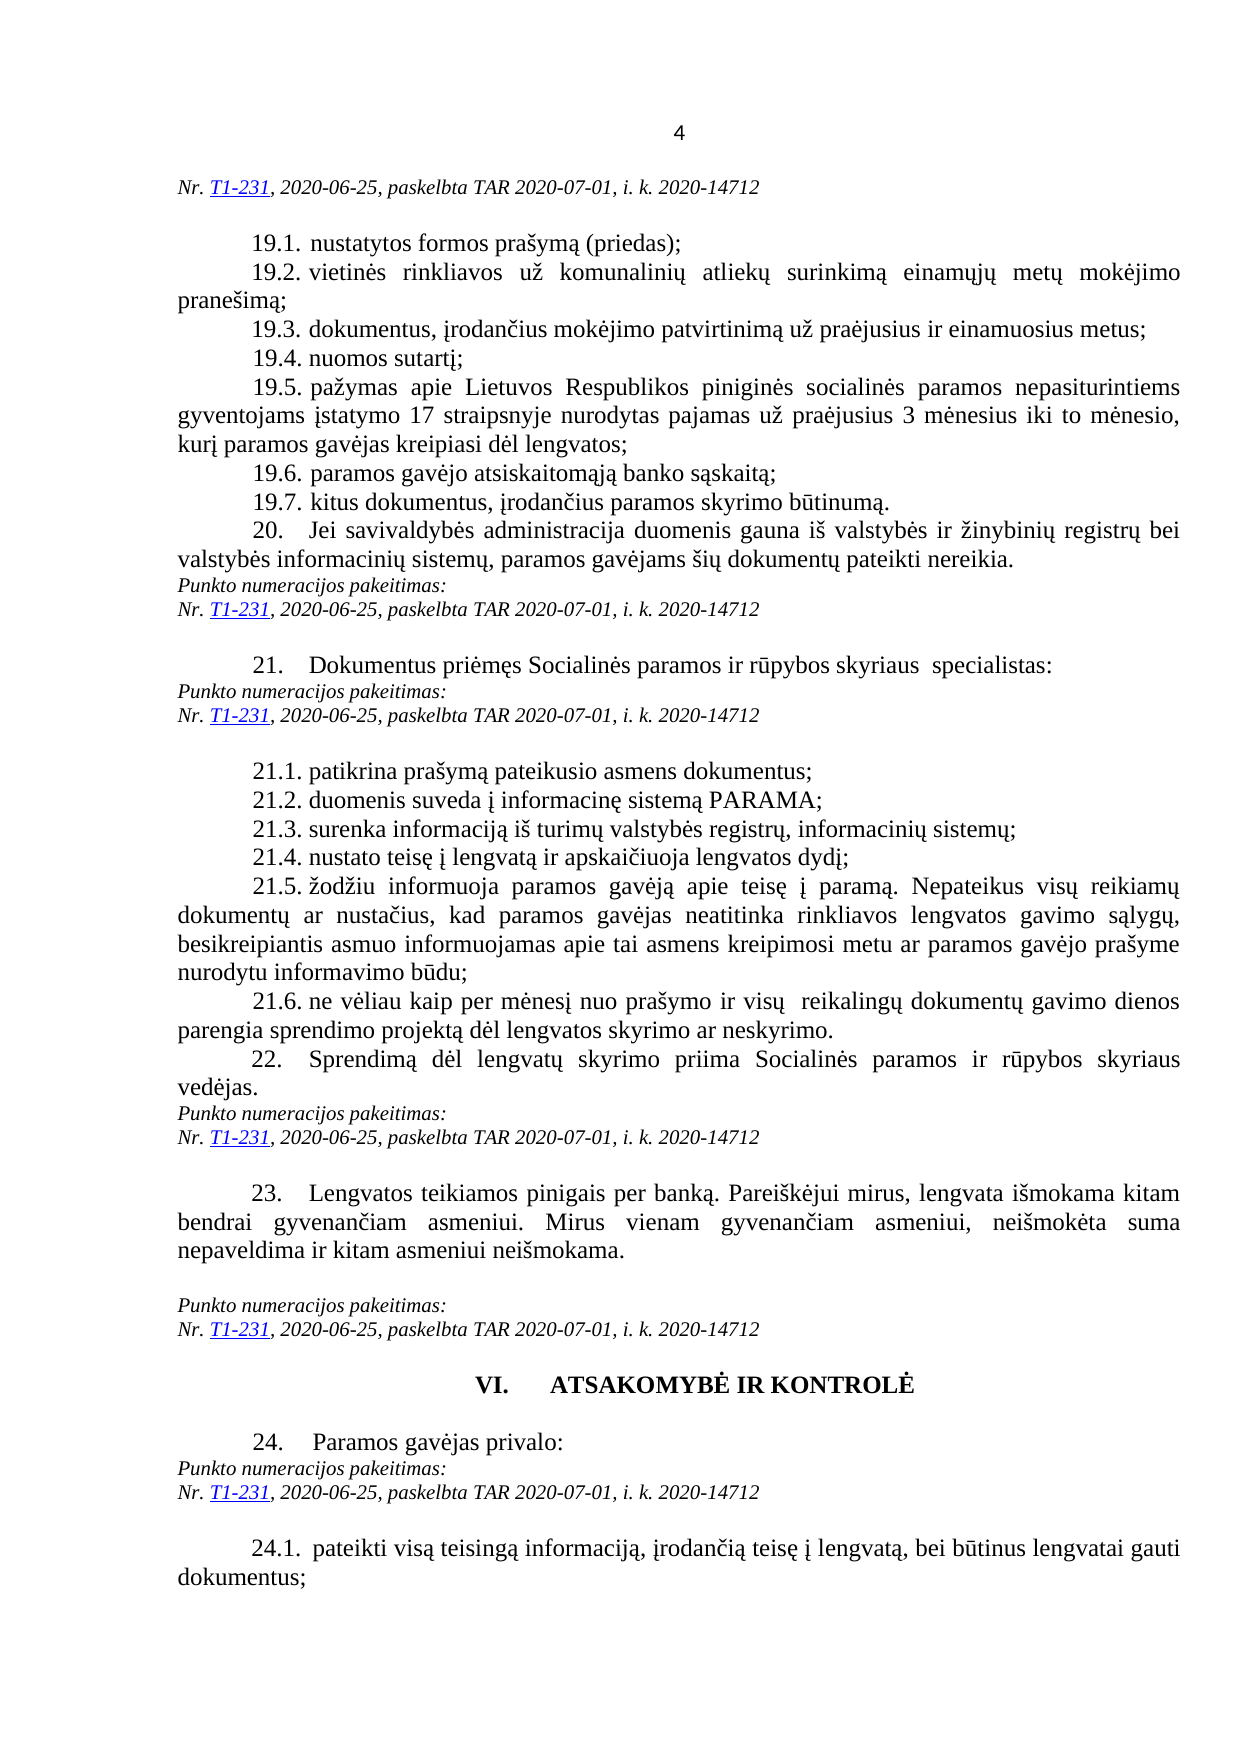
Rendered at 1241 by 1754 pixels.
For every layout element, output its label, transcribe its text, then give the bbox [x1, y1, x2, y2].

text Punkto numeracijos pakeitimas: [177, 573, 1181, 597]
text 21. Dokumentus priėmęs Socialinės paramos ir rūpybos skyriaus specialistas: [177, 650, 1181, 679]
text 22. Sprendimą dėl lengvatų skyrimo priima Socialinės paramos ir rūpybos skyriaus vedėjas. [177, 1044, 1181, 1101]
text 21.6. ne vėliau kaip per mėnesį nuo prašymo ir visų reikalingų dokumentų gavimo dienos parengia sprendimo projektą dėl lengvatos skyrimo ar neskyrimo. [177, 986, 1181, 1044]
text 21.4. nustato teisę į lengvatą ir apskaičiuoja lengvatos dydį; [177, 842, 1181, 871]
text VI. ATSAKOMYBĖ IR KONTROLĖ [215, 1370, 1181, 1399]
text 19.7. kitus dokumentus, įrodančius paramos skyrimo būtinumą. [177, 487, 1181, 515]
text Nr. T1-231, 2020-06-25, paskelbta TAR 2020-07-01, i. k. 2020-14712 [177, 1480, 1181, 1504]
text 19.4. nuomos sutartį; [252, 343, 1181, 372]
text Punkto numeracijos pakeitimas: [177, 1101, 1181, 1125]
text Nr. T1-231, 2020-06-25, paskelbta TAR 2020-07-01, i. k. 2020-14712 [177, 597, 1181, 621]
text 24.1. pateikti visą teisingą informaciją, įrodančią teisę į lengvatą, bei būtinus lengvatai gauti dokumentus; [177, 1533, 1181, 1591]
text Punkto numeracijos pakeitimas: [177, 679, 1181, 703]
text 24. Paramos gavėjas privalo: [177, 1427, 1181, 1456]
text Nr. T1-231, 2020-06-25, paskelbta TAR 2020-07-01, i. k. 2020-14712 [177, 1125, 1181, 1149]
text Nr. T1-231, 2020-06-25, paskelbta TAR 2020-07-01, i. k. 2020-14712 [177, 1317, 1181, 1341]
text 19.2. vietinės rinkliavos už komunalinių atliekų surinkimą einamųjų metų mokėjimo pranešimą; [177, 257, 1181, 314]
text 21.3. surenka informaciją iš turimų valstybės registrų, informacinių sistemų; [177, 814, 1181, 842]
text 20. Jei savivaldybės administracija duomenis gauna iš valstybės ir žinybinių registrų bei valstybės informacinių sistemų, paramos gavėjams šių dokumentų pateikti nereikia. [177, 515, 1181, 573]
text 19.3. dokumentus, įrodančius mokėjimo patvirtinimą už praėjusius ir einamuosius metus; [177, 314, 1181, 343]
text 21.1. patikrina prašymą pateikusio asmens dokumentus; [177, 756, 1181, 785]
text 21.5. žodžiu informuoja paramos gavėją apie teisę į paramą. Nepateikus visų reikiamų dokumentų ar nustačius, kad paramos gavėjas neatitinka rinkliavos lengvatos gavimo sąlygų, besikreipiantis asmuo informuojamas apie tai asmens kreipimosi metu ar paramos gavėjo prašyme nurodytu informavimo būdu; [177, 871, 1181, 986]
text Nr. T1-231, 2020-06-25, paskelbta TAR 2020-07-01, i. k. 2020-14712 [177, 703, 1181, 727]
text 19.1. nustatytos formos prašymą (priedas); [251, 228, 1181, 257]
text Punkto numeracijos pakeitimas: [177, 1456, 1181, 1480]
text 21.2. duomenis suveda į informacinę sistemą PARAMA; [177, 785, 1181, 814]
text 19.6. paramos gavėjo atsiskaitomąją banko sąskaitą; [177, 458, 1181, 487]
text Nr. T1-231, 2020-06-25, paskelbta TAR 2020-07-01, i. k. 2020-14712 [177, 175, 1181, 199]
text Punkto numeracijos pakeitimas: [177, 1293, 1181, 1317]
text 19.5. pažymas apie Lietuvos Respublikos piniginės socialinės paramos nepasiturintiems gyventojams įstatymo 17 straipsnyje nurodytas pajamas už praėjusius 3 mėnesius iki to mėnesio, kurį paramos gavėjas kreipiasi dėl lengvatos; [177, 372, 1181, 458]
text 23. Lengvatos teikiamos pinigais per banką. Pareiškėjui mirus, lengvata išmokama kitam bendrai gyvenančiam asmeniui. Mirus vienam gyvenančiam asmeniui, neišmokėta suma nepaveldima ir kitam asmeniui neišmokama. [177, 1178, 1181, 1264]
